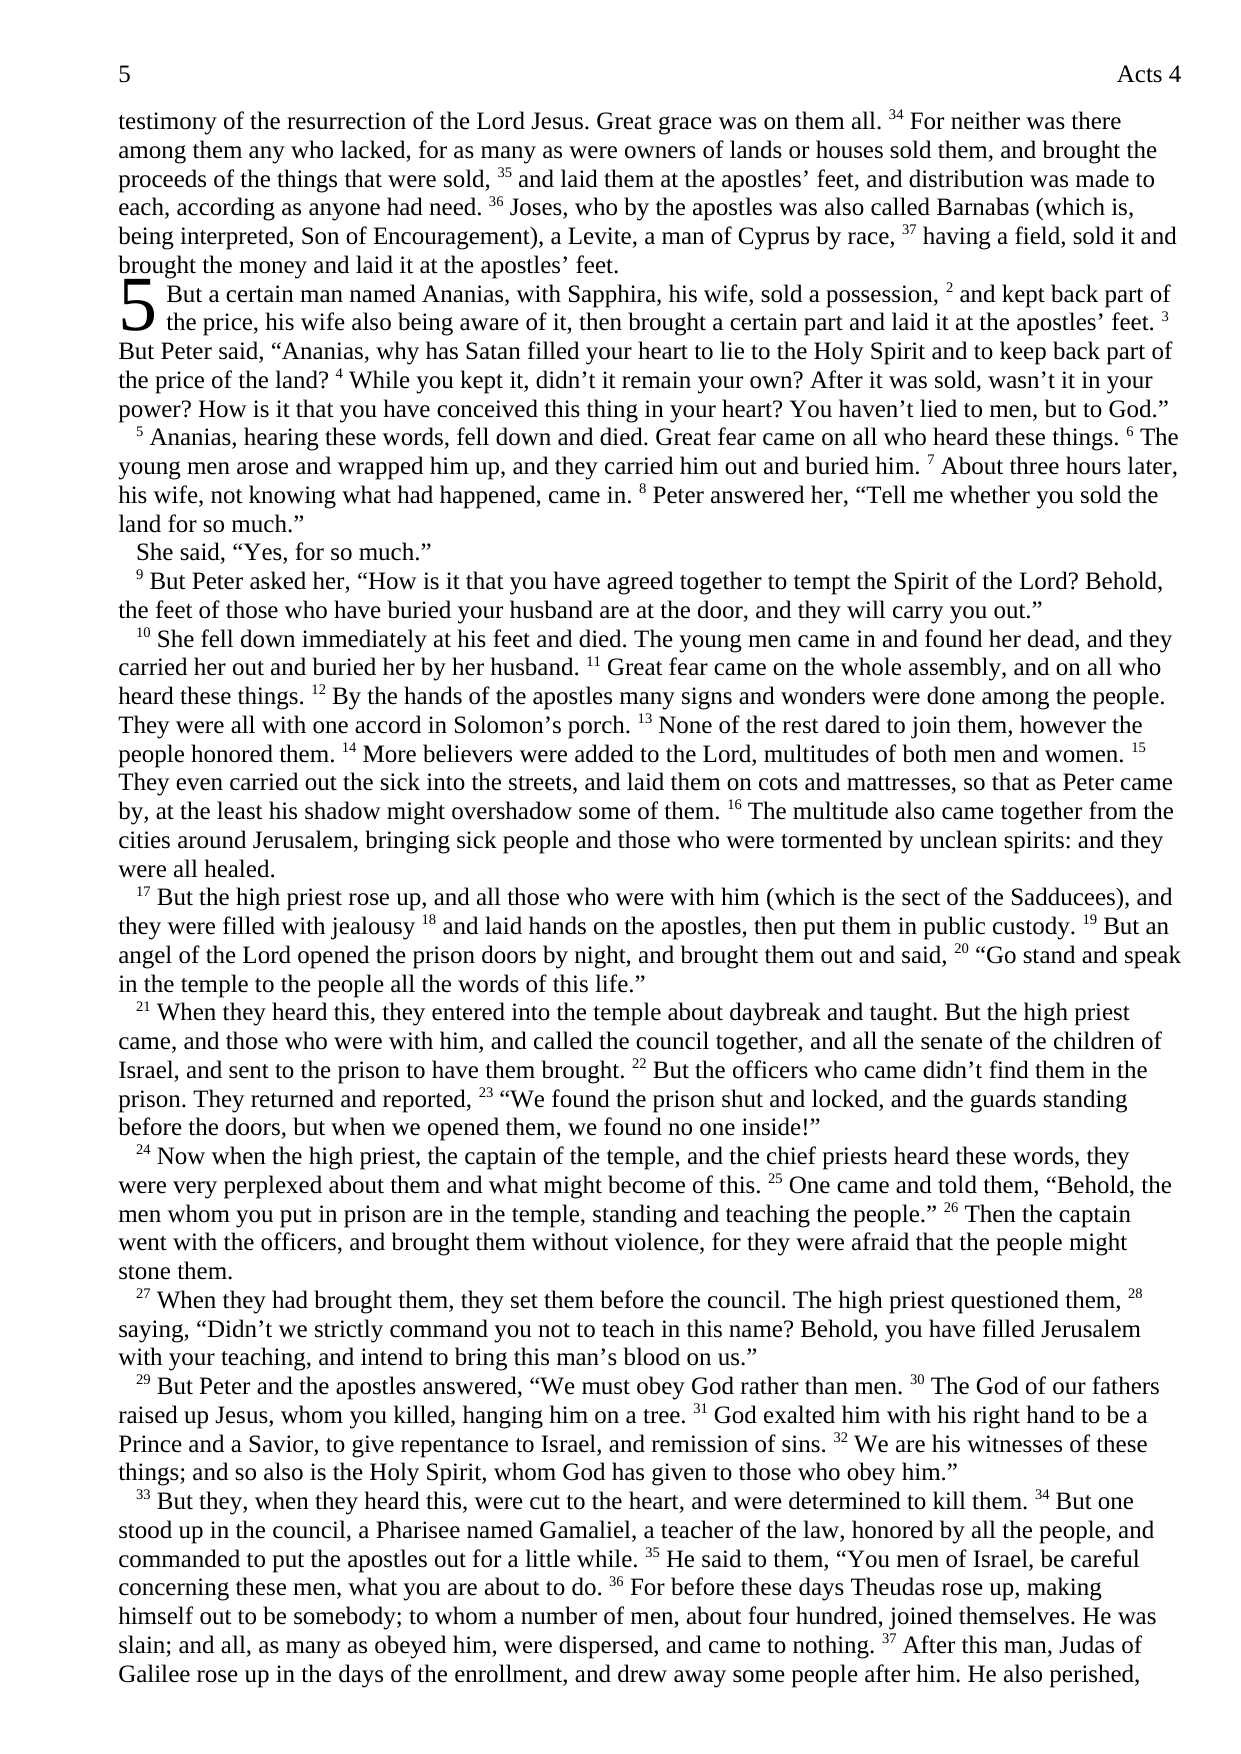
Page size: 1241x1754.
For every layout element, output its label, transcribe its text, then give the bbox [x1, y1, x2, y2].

text 33 But they, when they heard this, were cut to the heart, and were determined to kill them. 34 But one stood up in the council, a Pharisee named Gamaliel, a teacher of the law, honored by all the people, and commanded to put the apostles out for a little while. 35 He said to them, “You men of Israel, be careful concerning these men, what you are about to do. 36 For before these days Theudas rose up, making himself out to be somebody; to whom a number of men, about four hundred, joined themselves. He was slain; and all, as many as obeyed him, were dispersed, and came to nothing. 37 After this man, Judas of Galilee rose up in the days of the enrollment, and drew away some people after him. He also perished, [118, 1486, 1181, 1687]
text 29 But Peter and the apostles answered, “We must obey God rather than men. 30 The God of our fathers raised up Jesus, whom you killed, hanging him on a tree. 31 God exalted him with his right hand to be a Prince and a Savior, to give repentance to Israel, and remission of sins. 32 We are his witnesses of these things; and so also is the Holy Spirit, whom God has given to those who obey him.” [118, 1371, 1181, 1486]
text 5 Ananias, hearing these words, fell down and died. Great fear came on all who heard these things. 6 The young men arose and wrapped him up, and they carried him out and buried him. 7 About three hours later, his wife, not knowing what had happened, came in. 8 Peter answered her, “Tell me whether you sold the land for so much.” [118, 422, 1181, 537]
text 9 But Peter asked her, “How is it that you have agreed together to tempt the Spirit of the Lord? Behold, the feet of those who have buried your husband are at the door, and they will carry you out.” [118, 566, 1181, 624]
text 10 She fell down immediately at his feet and died. The young men came in and found her dead, and they carried her out and buried her by her husband. 11 Great fear came on the whole assembly, and on all who heard these things. 12 By the hands of the apostles many signs and wonders were done among the people. They were all with one accord in Solomon’s porch. 13 None of the rest dared to join them, however the people honored them. 14 More believers were added to the Lord, multitudes of both men and women. 15 They even carried out the sick into the streets, and laid them on cots and mattresses, so that as Peter came by, at the least his shadow might overshadow some of them. 16 The multitude also came together from the cities around Jerusalem, bringing sick people and those who were tormented by unclean spirits: and they were all healed. [118, 624, 1181, 882]
text 24 Now when the high priest, the captain of the temple, and the chief priests heard these words, they were very perplexed about them and what might become of this. 25 One came and told them, “Behold, the men whom you put in prison are in the temple, standing and teaching the people.” 26 Then the captain went with the officers, and brought them without violence, for they were afraid that the people might stone them. [118, 1141, 1181, 1285]
text 21 When they heard this, they entered into the temple about daybreak and taught. But the high priest came, and those who were with him, and called the council together, and all the senate of the children of Israel, and sent to the prison to have them brought. 22 But the officers who came didn’t find them in the prison. They returned and reported, 23 “We found the prison shut and locked, and the guards standing before the doors, but when we opened them, we found no one inside!” [118, 997, 1181, 1141]
text 17 But the high priest rose up, and all those who were with him (which is the sect of the Sadducees), and they were filled with jealousy 18 and laid hands on the apostles, then put them in public custody. 19 But an angel of the Lord opened the prison doors by night, and brought them out and said, 20 “Go stand and speak in the temple to the people all the words of this life.” [118, 882, 1181, 997]
text 5But a certain man named Ananias, with Sapphira, his wife, sold a possession, 2 and kept back part of the price, his wife also being aware of it, then brought a certain part and laid it at the apostles’ feet. 3 But Peter said, “Ananias, why has Satan filled your heart to lie to the Holy Spirit and to keep back part of the price of the land? 4 While you kept it, didn’t it remain your own? After it was sold, wasn’t it in your power? How is it that you have conceived this thing in your heart? You haven’t lied to men, but to God.” [118, 279, 1181, 422]
text 27 When they had brought them, they set them before the council. The high priest questioned them, 28 saying, “Didn’t we strictly command you not to teach in this name? Behold, you have filled Jerusalem with your teaching, and intend to bring this man’s blood on us.” [118, 1285, 1181, 1371]
text She said, “Yes, for so much.” [118, 537, 1181, 566]
text testimony of the resurrection of the Lord Jesus. Great grace was on them all. 34 For neither was there among them any who lacked, for as many as were owners of lands or houses sold them, and brought the proceeds of the things that were sold, 35 and laid them at the apostles’ feet, and distribution was made to each, according as anyone had need. 36 Joses, who by the apostles was also called Barnabas (which is, being interpreted, Son of Encouragement), a Levite, a man of Cyprus by race, 37 having a field, sold it and brought the money and laid it at the apostles’ feet. [118, 106, 1181, 279]
